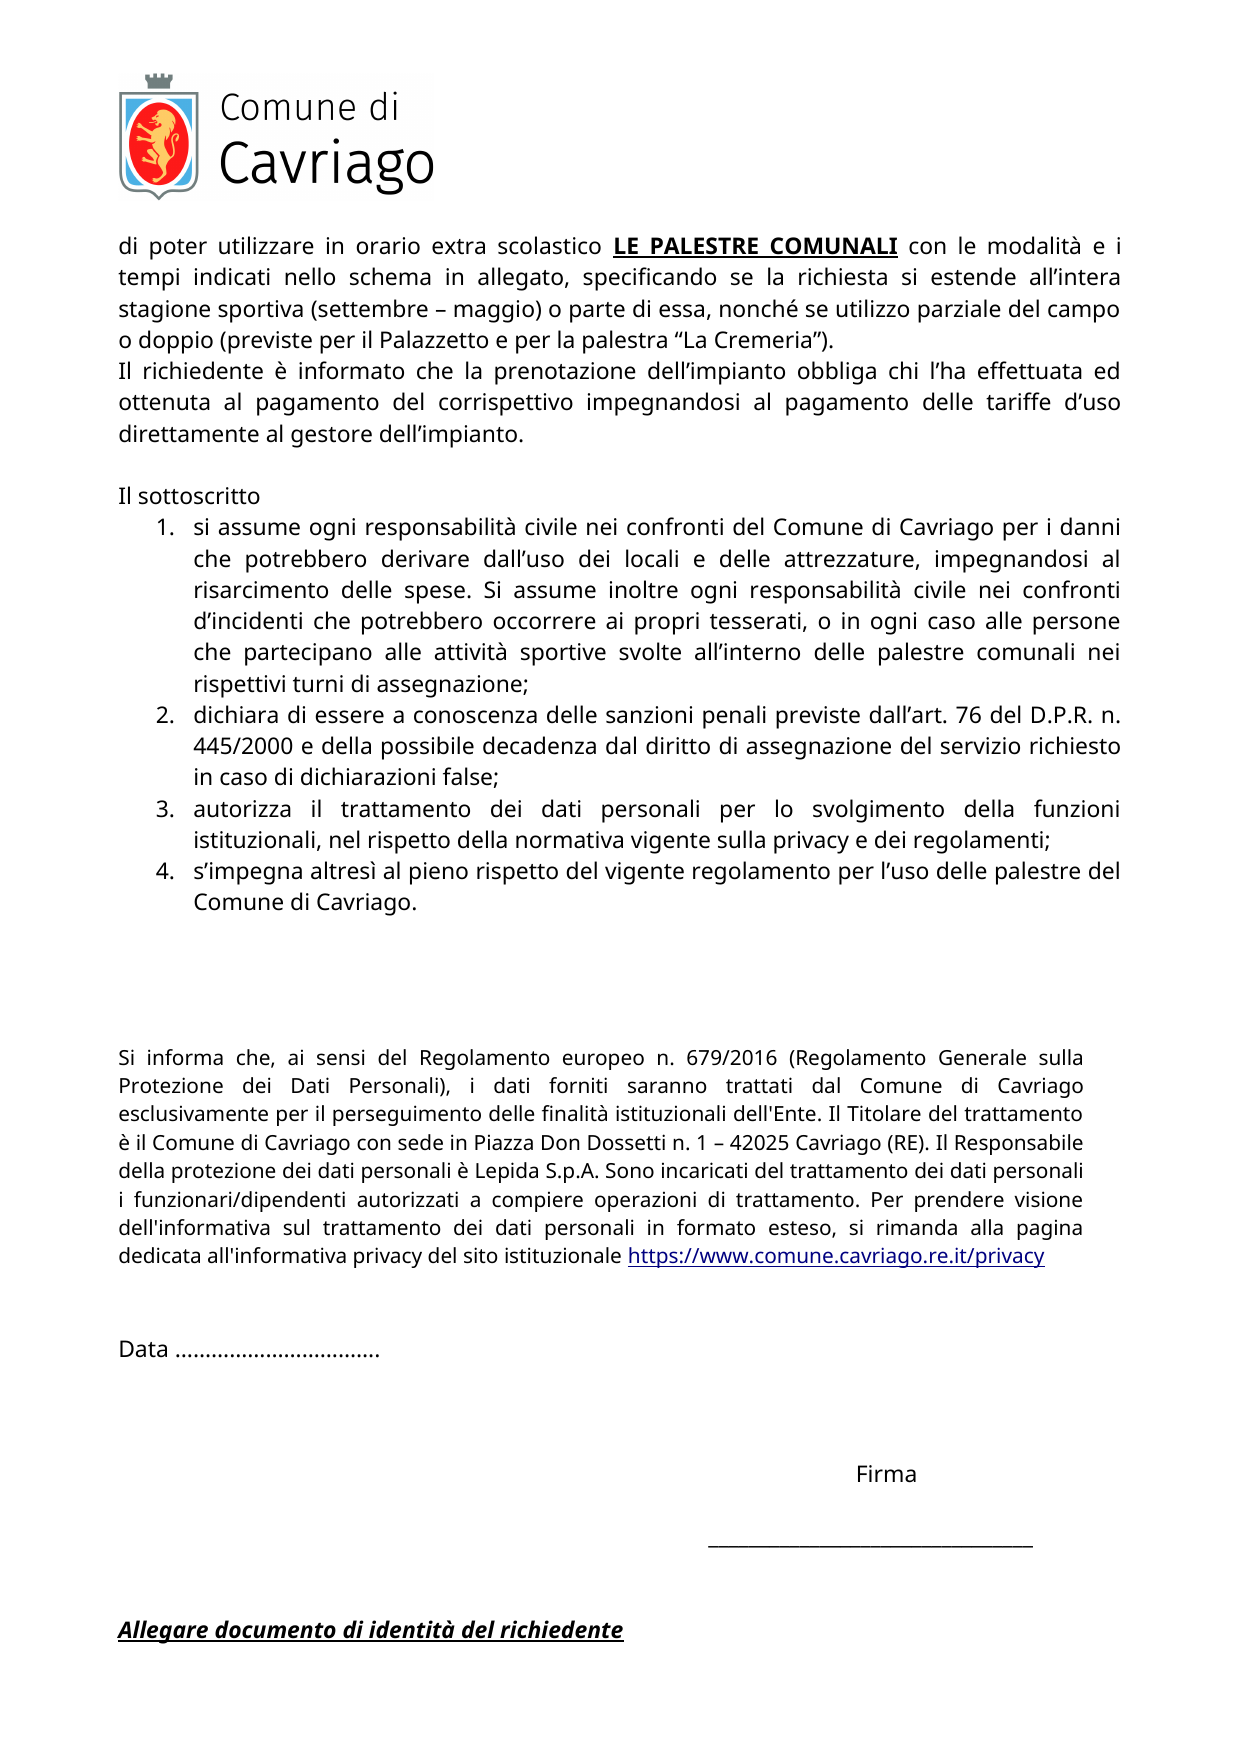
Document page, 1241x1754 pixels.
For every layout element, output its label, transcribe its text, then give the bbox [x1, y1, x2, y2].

list dichiara di essere a conoscenza delle sanzioni penali previste dall’art. 76 del D.P.R. n. 445/2000 e della possibile decadenza dal diritto di assegnazione del servizio richiesto in caso di dichiarazioni false; [156, 699, 1122, 793]
picture [118, 73, 434, 201]
list si assume ogni responsabilità civile nei confronti del Comune di Cavriago per i danni che potrebbero derivare dall’uso dei locali e delle attrezzature, impegnandosi al risarcimento delle spese. Si assume inoltre ogni responsabilità civile nei confronti d’incidenti che potrebbero occorrere ai propri tesserati, o in ogni caso alle persone che partecipano alle attività sportive svolte all’interno delle palestre comunali nei rispettivi turni di assegnazione; [156, 511, 1122, 699]
text Il sottoscritto [118, 480, 1122, 511]
text Allegare documento di identità del richiedente [118, 1614, 1122, 1645]
text ________________________________ [118, 1520, 1122, 1551]
text di poter utilizzare in orario extra scolastico LE PALESTRE COMUNALI con le modalità e i tempi indicati nello schema in allegato, specificando se la richiesta si estende all’intera stagione sportiva (settembre – maggio) o parte di essa, nonché se utilizzo parziale del campo o doppio (previste per il Palazzetto e per la palestra “La Cremeria”). [118, 230, 1122, 355]
text Data ……………………………. [118, 1333, 1122, 1364]
text Firma [118, 1458, 1122, 1489]
text Si informa che, ai sensi del Regolamento europeo n. 679/2016 (Regolamento Generale sulla Protezione dei Dati Personali), i dati forniti saranno trattati dal Comune di Cavriago esclusivamente per il perseguimento delle finalità istituzionali dell'Ente. Il Titolare del trattamento è il Comune di Cavriago con sede in Piazza Don Dossetti n. 1 – 42025 Cavriago (RE). Il Responsabile della protezione dei dati personali è Lepida S.p.A. Sono incaricati del trattamento dei dati personali i funzionari/dipendenti autorizzati a compiere operazioni di trattamento. Per prendere visione dell'informativa sul trattamento dei dati personali in formato esteso, si rimanda alla pagina dedicata all'informativa privacy del sito istituzionale https://www.comune.cavriago.re.it/privacy [118, 1043, 1085, 1270]
list autorizza il trattamento dei dati personali per lo svolgimento della funzioni istituzionali, nel rispetto della normativa vigente sulla privacy e dei regolamenti; [156, 793, 1122, 855]
list s’impegna altresì al pieno rispetto del vigente regolamento per l’uso delle palestre del Comune di Cavriago. [156, 855, 1122, 918]
text Il richiedente è informato che la prenotazione dell’impianto obbliga chi l’ha effettuata ed ottenuta al pagamento del corrispettivo impegnandosi al pagamento delle tariffe d’uso direttamente al gestore dell’impianto. [118, 355, 1122, 449]
